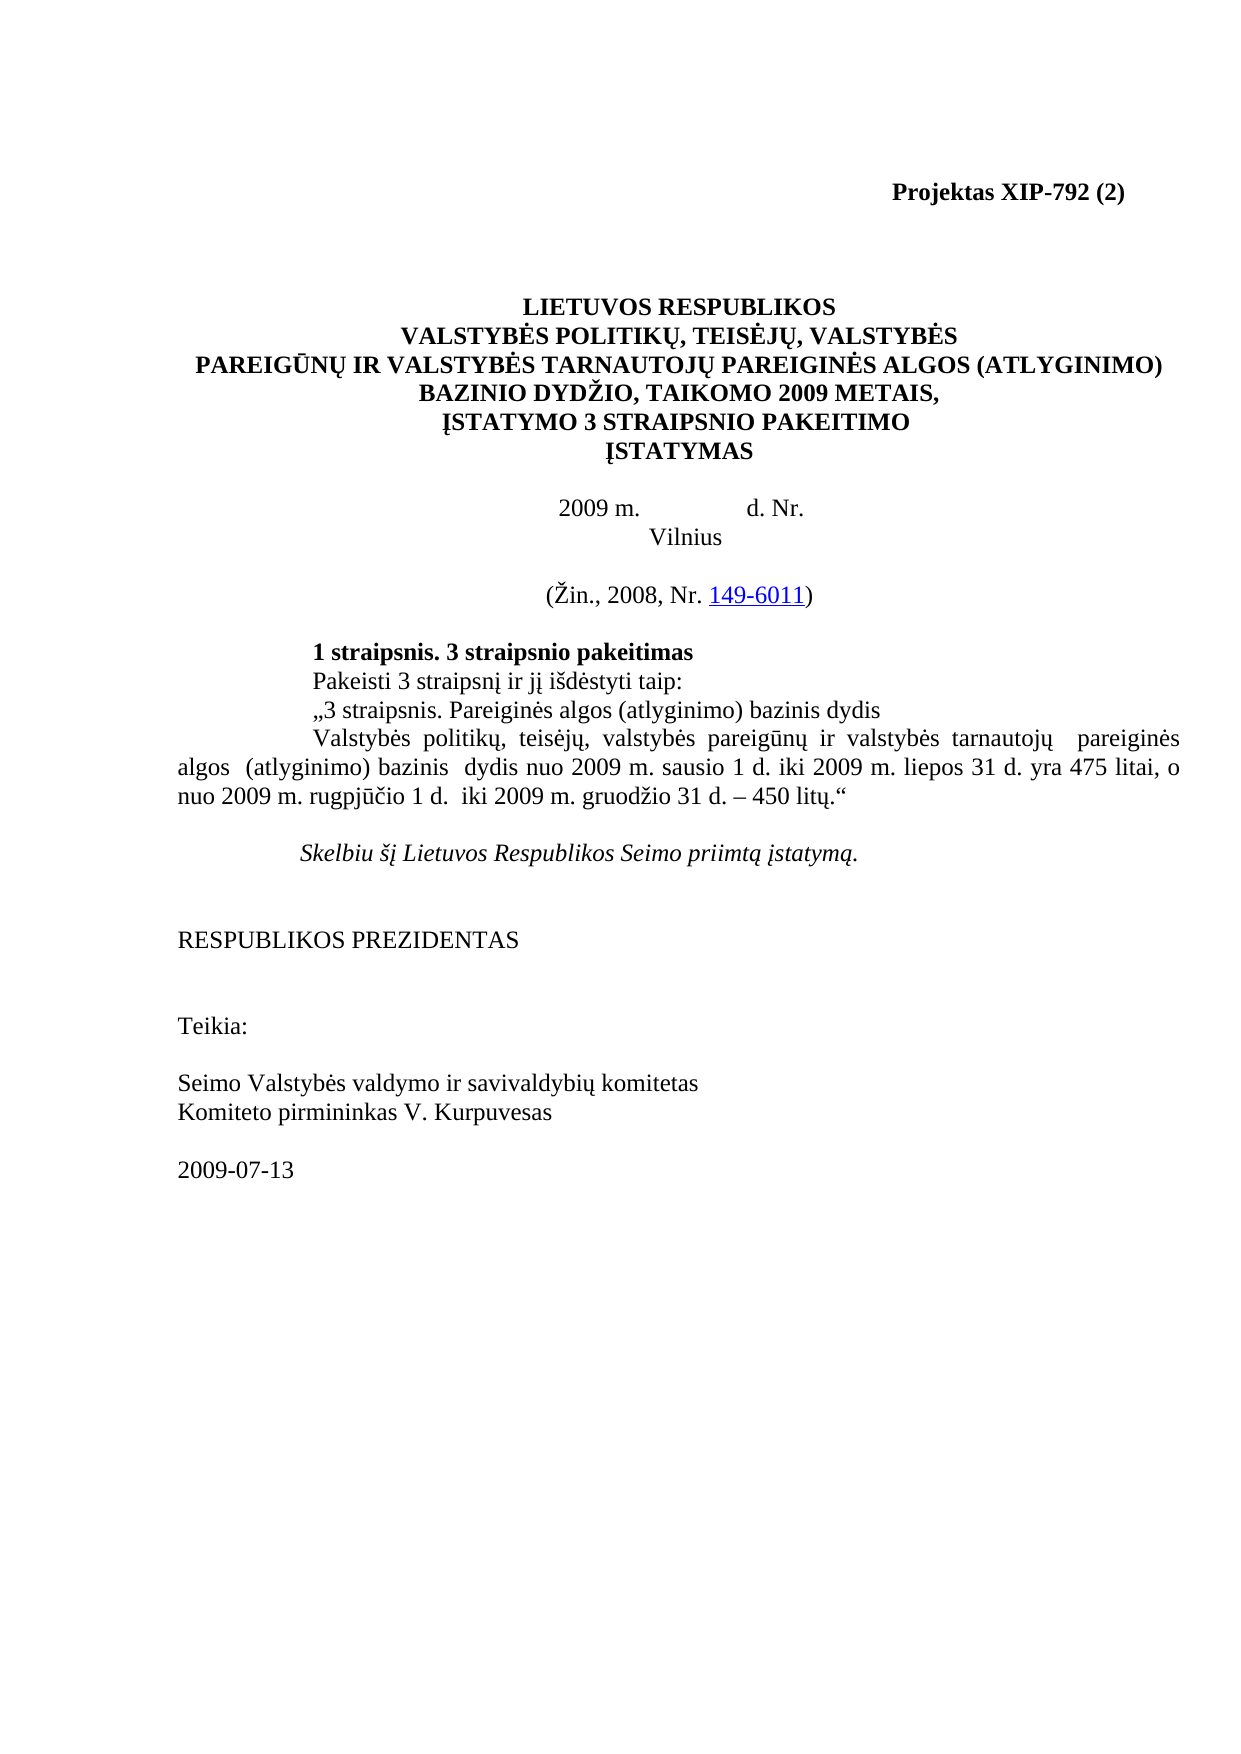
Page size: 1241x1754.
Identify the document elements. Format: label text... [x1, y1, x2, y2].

text Pakeisti 3 straipsnį ir jį išdėstyti taip: [177, 666, 1181, 695]
text Vilnius [177, 522, 1181, 551]
text Projektas XIP-792 (2) [177, 177, 1181, 206]
text Valstybės politikų, teisėjų, valstybės pareigūnų ir valstybės tarnautojų pareiginės algos (atlyginimo) bazinis dydis nuo 2009 m. sausio 1 d. iki 2009 m. liepos 31 d. yra 475 litai, o nuo 2009 m. rugpjūčio 1 d. iki 2009 m. gruodžio 31 d. – 450 litų.“ [177, 723, 1181, 810]
text Skelbiu šį Lietuvos Respublikos Seimo priimtą įstatymą. [177, 838, 1181, 867]
text VALSTYBĖS POLITIKŲ, TEISĖJŲ, VALSTYBĖS [177, 321, 1181, 350]
text Seimo Valstybės valdymo ir savivaldybių komitetas [177, 1068, 1181, 1097]
text ĮSTATYMAS [177, 436, 1181, 465]
text BAZINIO DYDŽIO, TAIKOMO 2009 METAIS, [177, 378, 1181, 407]
text Teikia: [177, 1011, 1181, 1040]
text PAREIGŪNŲ IR VALSTYBĖS TARNAUTOJŲ PAREIGINĖS ALGOS (ATLYGINIMO) [177, 350, 1181, 378]
text „3 straipsnis. Pareiginės algos (atlyginimo) bazinis dydis [177, 695, 1181, 723]
text 1 straipsnis. 3 straipsnio pakeitimas [177, 637, 1181, 666]
text Komiteto pirmininkas V. Kurpuvesas [177, 1097, 1181, 1126]
text ĮSTATYMO 3 STRAIPSNIO PAKEITIMO [177, 407, 1181, 436]
text 2009 m. d. Nr. [177, 493, 1181, 522]
text (Žin., 2008, Nr. 149-6011) [177, 580, 1181, 608]
text RESPUBLIKOS PREZIDENTAS [177, 925, 1181, 953]
text LIETUVOS RESPUBLIKOS [177, 292, 1181, 321]
text 2009-07-13 [177, 1155, 1181, 1183]
